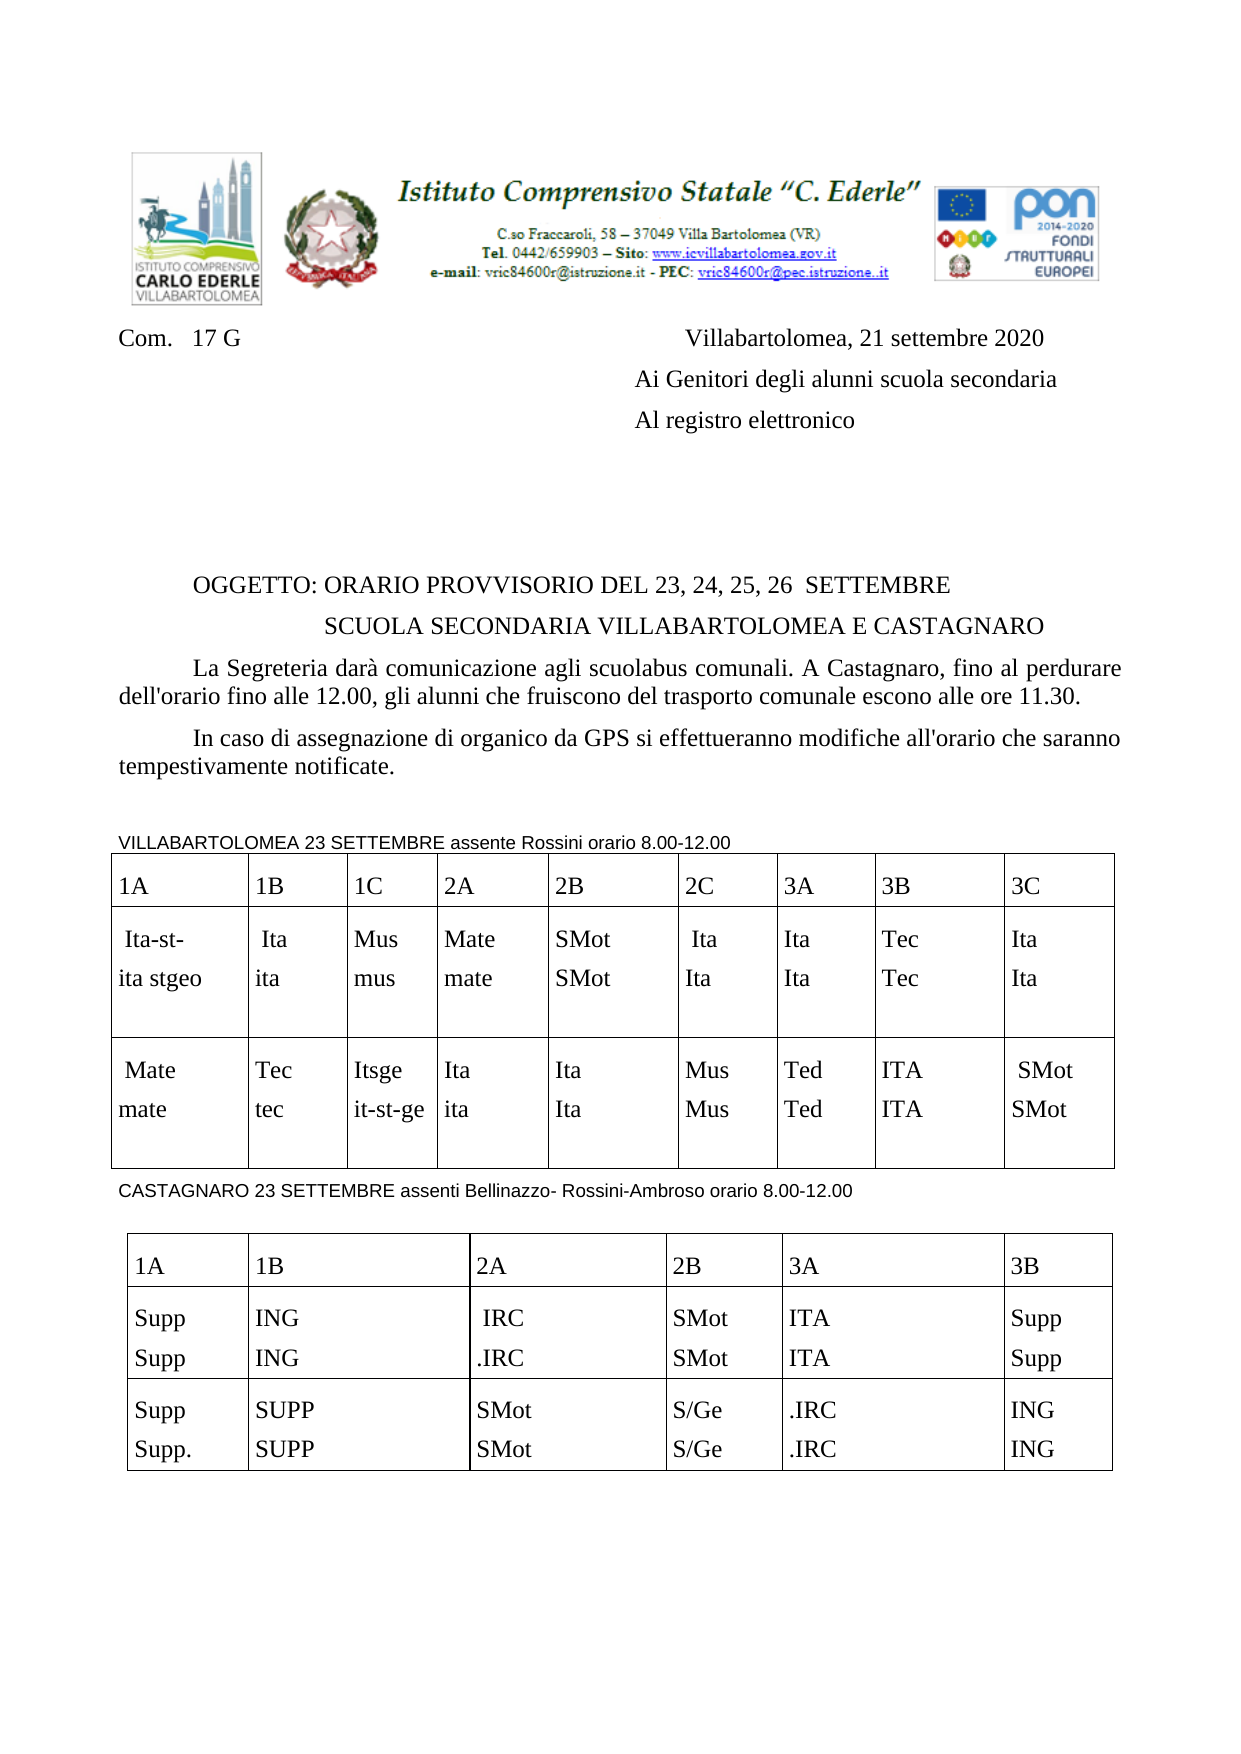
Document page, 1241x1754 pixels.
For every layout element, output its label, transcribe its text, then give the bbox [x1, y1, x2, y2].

table_cell Itsge it-st-ge [348, 1038, 437, 1168]
table_cell Mus Mus [679, 1038, 777, 1168]
table_cell Tec tec [249, 1038, 347, 1168]
table_header 3C [1005, 854, 1114, 906]
table_header 2C [679, 854, 777, 906]
table_cell ING ING [1005, 1379, 1112, 1469]
table_cell SMot SMot [549, 907, 678, 1037]
table_header 2A [471, 1234, 666, 1286]
table_header 1A [112, 854, 248, 906]
table_header 3B [1005, 1234, 1112, 1286]
table_cell ING ING [249, 1287, 469, 1378]
table_cell Ted Ted [778, 1038, 875, 1168]
table_header 2B [549, 854, 678, 906]
table_header 3A [778, 854, 875, 906]
text In caso di assegnazione di organico da GPS si effettueranno modifiche all'orario che saranno tempestivamente notificate. [119, 723, 1122, 780]
table_cell Ita Ita [549, 1038, 678, 1168]
table_header 1C [348, 854, 437, 906]
table_cell Supp Supp. [128, 1379, 248, 1469]
text Al registro elettronico [561, 405, 1122, 434]
table_cell SUPP SUPP [249, 1379, 469, 1469]
table_cell Supp Supp [128, 1287, 248, 1378]
table_cell Mus mus [348, 907, 437, 1037]
table_cell SMot SMot [471, 1379, 666, 1469]
table_cell Mate mate [438, 907, 548, 1037]
table_cell SMot SMot [667, 1287, 782, 1378]
table_cell Ita ita [438, 1038, 548, 1168]
table_header 1B [249, 854, 347, 906]
picture [118, 147, 1120, 311]
text Com. 17 G Villabartolomea, 21 settembre 2020 [118, 323, 1122, 351]
table_cell Ita Ita [1005, 907, 1114, 1037]
table_cell Tec Tec [876, 907, 1004, 1037]
table_cell Ita Ita [679, 907, 777, 1037]
table_cell ITA ITA [783, 1287, 1004, 1378]
table_cell IRC .IRC [471, 1287, 666, 1378]
table_cell Ita-st- ita stgeo [112, 907, 248, 1037]
table_header 3A [783, 1234, 1004, 1286]
text OGGETTO: ORARIO PROVVISORIO DEL 23, 24, 25, 26 SETTEMBRE [119, 570, 1122, 599]
table_header 2B [667, 1234, 782, 1286]
table_cell ITA ITA [876, 1038, 1004, 1168]
table_cell S/Ge S/Ge [667, 1379, 782, 1469]
table_cell Ita Ita [778, 907, 875, 1037]
text Ai Genitori degli alunni scuola secondaria [561, 364, 1122, 393]
table_cell Mate mate [112, 1038, 248, 1168]
text VILLABARTOLOMEA 23 SETTEMBRE assente Rossini orario 8.00-12.00 [118, 832, 1122, 853]
text SCUOLA SECONDARIA VILLABARTOLOMEA E CASTAGNARO [119, 611, 1122, 640]
table_header 1B [249, 1234, 469, 1286]
table_header 3B [876, 854, 1004, 906]
table_cell SMot SMot [1005, 1038, 1114, 1168]
table_header 2A [438, 854, 548, 906]
table_cell .IRC .IRC [783, 1379, 1004, 1469]
table_cell Supp Supp [1005, 1287, 1112, 1378]
table_header 1A [128, 1234, 248, 1286]
text La Segreteria darà comunicazione agli scuolabus comunali. A Castagnaro, fino al perdurare dell'orario fino alle 12.00, gli alunni che fruiscono del trasporto comunale escono alle ore 11.30. [119, 653, 1122, 710]
text CASTAGNARO 23 SETTEMBRE assenti Bellinazzo- Rossini-Ambroso orario 8.00-12.00 [118, 1179, 1122, 1201]
table_cell Ita ita [249, 907, 347, 1037]
